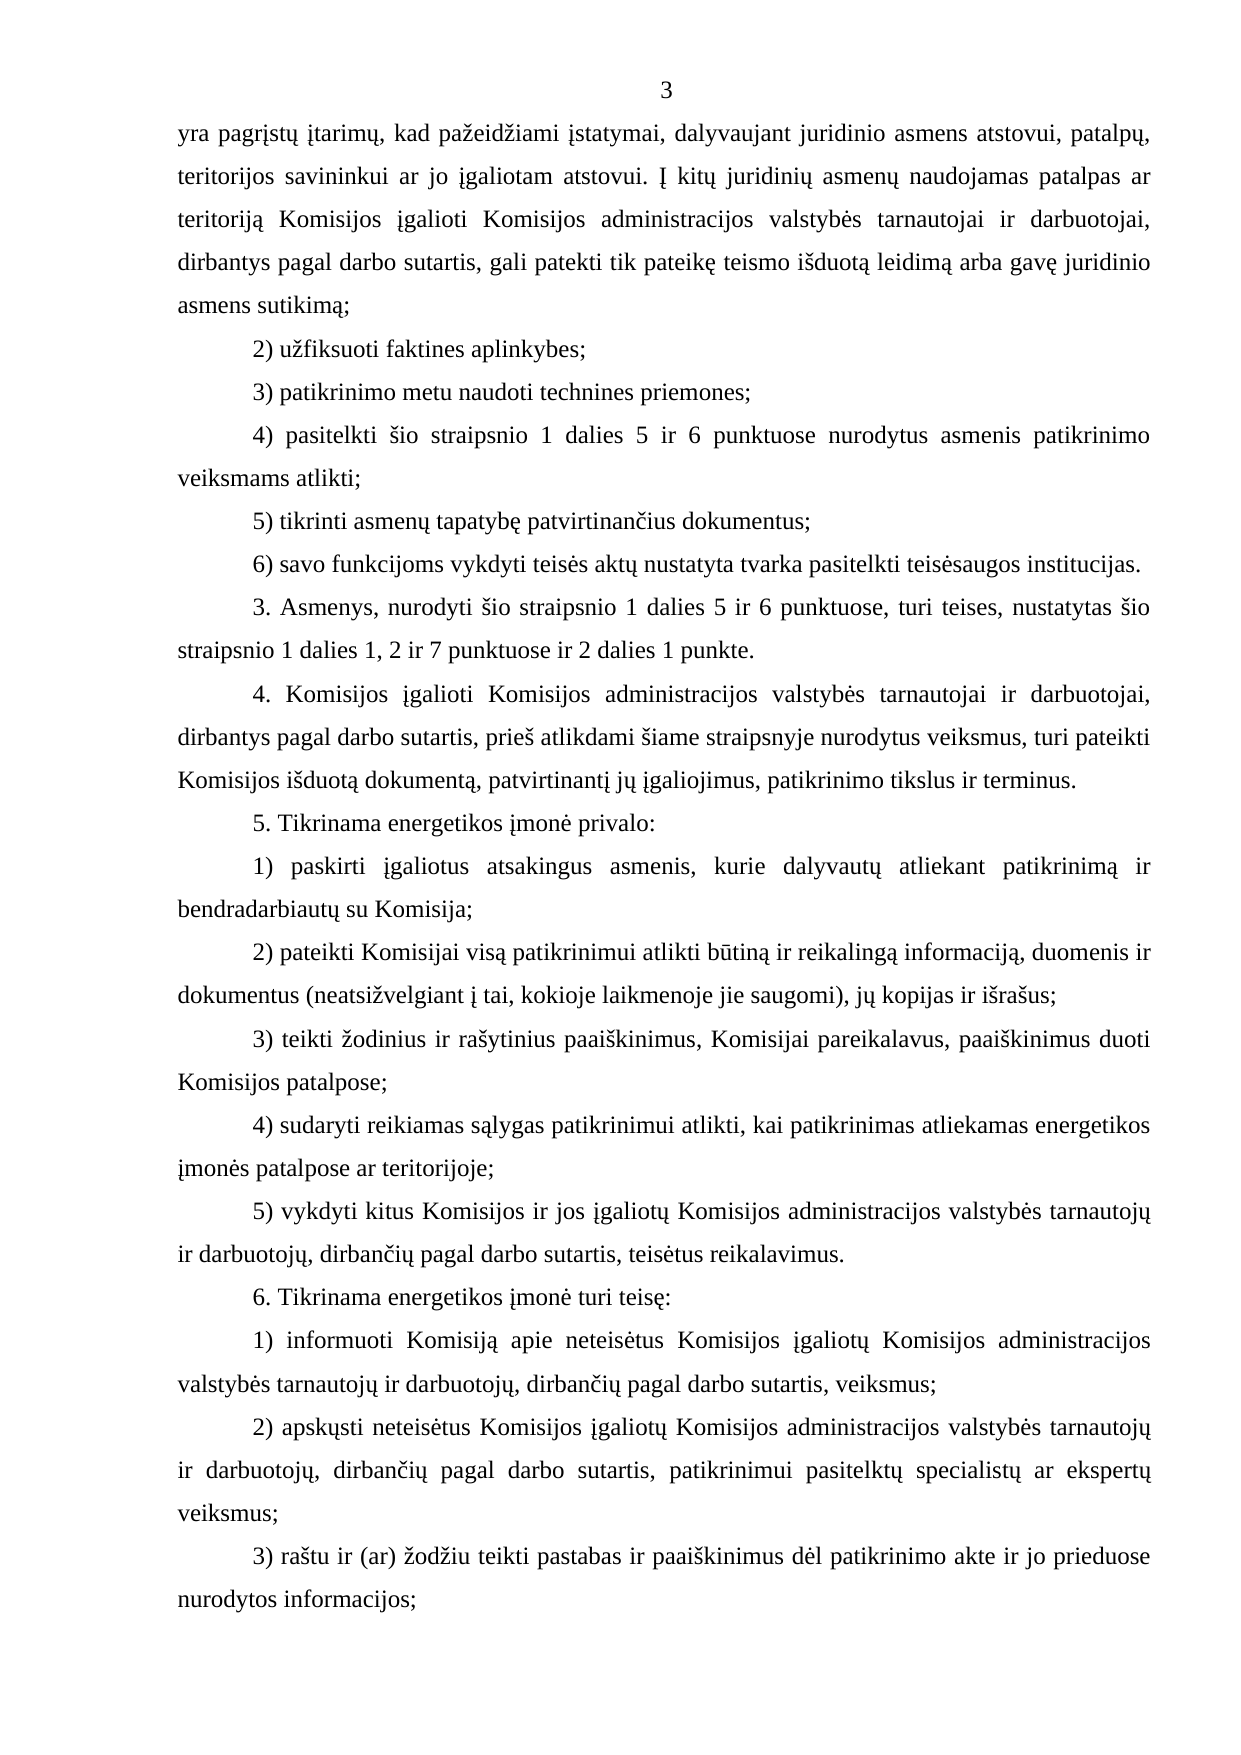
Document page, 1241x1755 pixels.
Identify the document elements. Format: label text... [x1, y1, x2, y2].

text 5) vykdyti kitus Komisijos ir jos įgaliotų Komisijos administracijos valstybės tarnautojų ir darbuotojų, dirbančių pagal darbo sutartis, teisėtus reikalavimus. [177, 1196, 1152, 1268]
text 3) teikti žodinius ir rašytinius paaiškinimus, Komisijai pareikalavus, paaiškinimus duoti Komisijos patalpose; [177, 1024, 1152, 1096]
text yra pagrįstų įtarimų, kad pažeidžiami įstatymai, dalyvaujant juridinio asmens atstovui, patalpų, teritorijos savininkui ar jo įgaliotam atstovui. Į kitų juridinių asmenų naudojamas patalpas ar teritoriją Komisijos įgalioti Komisijos administracijos valstybės tarnautojai ir darbuotojai, dirbantys pagal darbo sutartis, gali patekti tik pateikę teismo išduotą leidimą arba gavę juridinio asmens sutikimą; [177, 118, 1152, 319]
text 3) raštu ir (ar) žodžiu teikti pastabas ir paaiškinimus dėl patikrinimo akte ir jo prieduose nurodytos informacijos; [177, 1541, 1152, 1613]
text 5. Tikrinama energetikos įmonė privalo: [177, 808, 1152, 837]
text 6. Tikrinama energetikos įmonė turi teisę: [177, 1282, 1152, 1311]
text 5) tikrinti asmenų tapatybę patvirtinančius dokumentus; [177, 506, 1152, 535]
text 2) apskųsti neteisėtus Komisijos įgaliotų Komisijos administracijos valstybės tarnautojų ir darbuotojų, dirbančių pagal darbo sutartis, patikrinimui pasitelktų specialistų ar ekspertų veiksmus; [177, 1412, 1152, 1527]
text 3. Asmenys, nurodyti šio straipsnio 1 dalies 5 ir 6 punktuose, turi teises, nustatytas šio straipsnio 1 dalies 1, 2 ir 7 punktuose ir 2 dalies 1 punkte. [177, 592, 1152, 664]
text 1) informuoti Komisiją apie neteisėtus Komisijos įgaliotų Komisijos administracijos valstybės tarnautojų ir darbuotojų, dirbančių pagal darbo sutartis, veiksmus; [177, 1326, 1152, 1397]
text 6) savo funkcijoms vykdyti teisės aktų nustatyta tvarka pasitelkti teisėsaugos institucijas. [177, 549, 1152, 578]
text 2) pateikti Komisijai visą patikrinimui atlikti būtiną ir reikalingą informaciją, duomenis ir dokumentus (neatsižvelgiant į tai, kokioje laikmenoje jie saugomi), jų kopijas ir išrašus; [177, 937, 1152, 1009]
text 1) paskirti įgaliotus atsakingus asmenis, kurie dalyvautų atliekant patikrinimą ir bendradarbiautų su Komisija; [177, 851, 1152, 923]
text 3) patikrinimo metu naudoti technines priemones; [177, 377, 1152, 406]
text 4. Komisijos įgalioti Komisijos administracijos valstybės tarnautojai ir darbuotojai, dirbantys pagal darbo sutartis, prieš atlikdami šiame straipsnyje nurodytus veiksmus, turi pateikti Komisijos išduotą dokumentą, patvirtinantį jų įgaliojimus, patikrinimo tikslus ir terminus. [177, 679, 1152, 794]
text 4) sudaryti reikiamas sąlygas patikrinimui atlikti, kai patikrinimas atliekamas energetikos įmonės patalpose ar teritorijoje; [177, 1110, 1152, 1182]
text 4) pasitelkti šio straipsnio 1 dalies 5 ir 6 punktuose nurodytus asmenis patikrinimo veiksmams atlikti; [177, 420, 1152, 492]
text 2) užfiksuoti faktines aplinkybes; [177, 334, 1152, 362]
